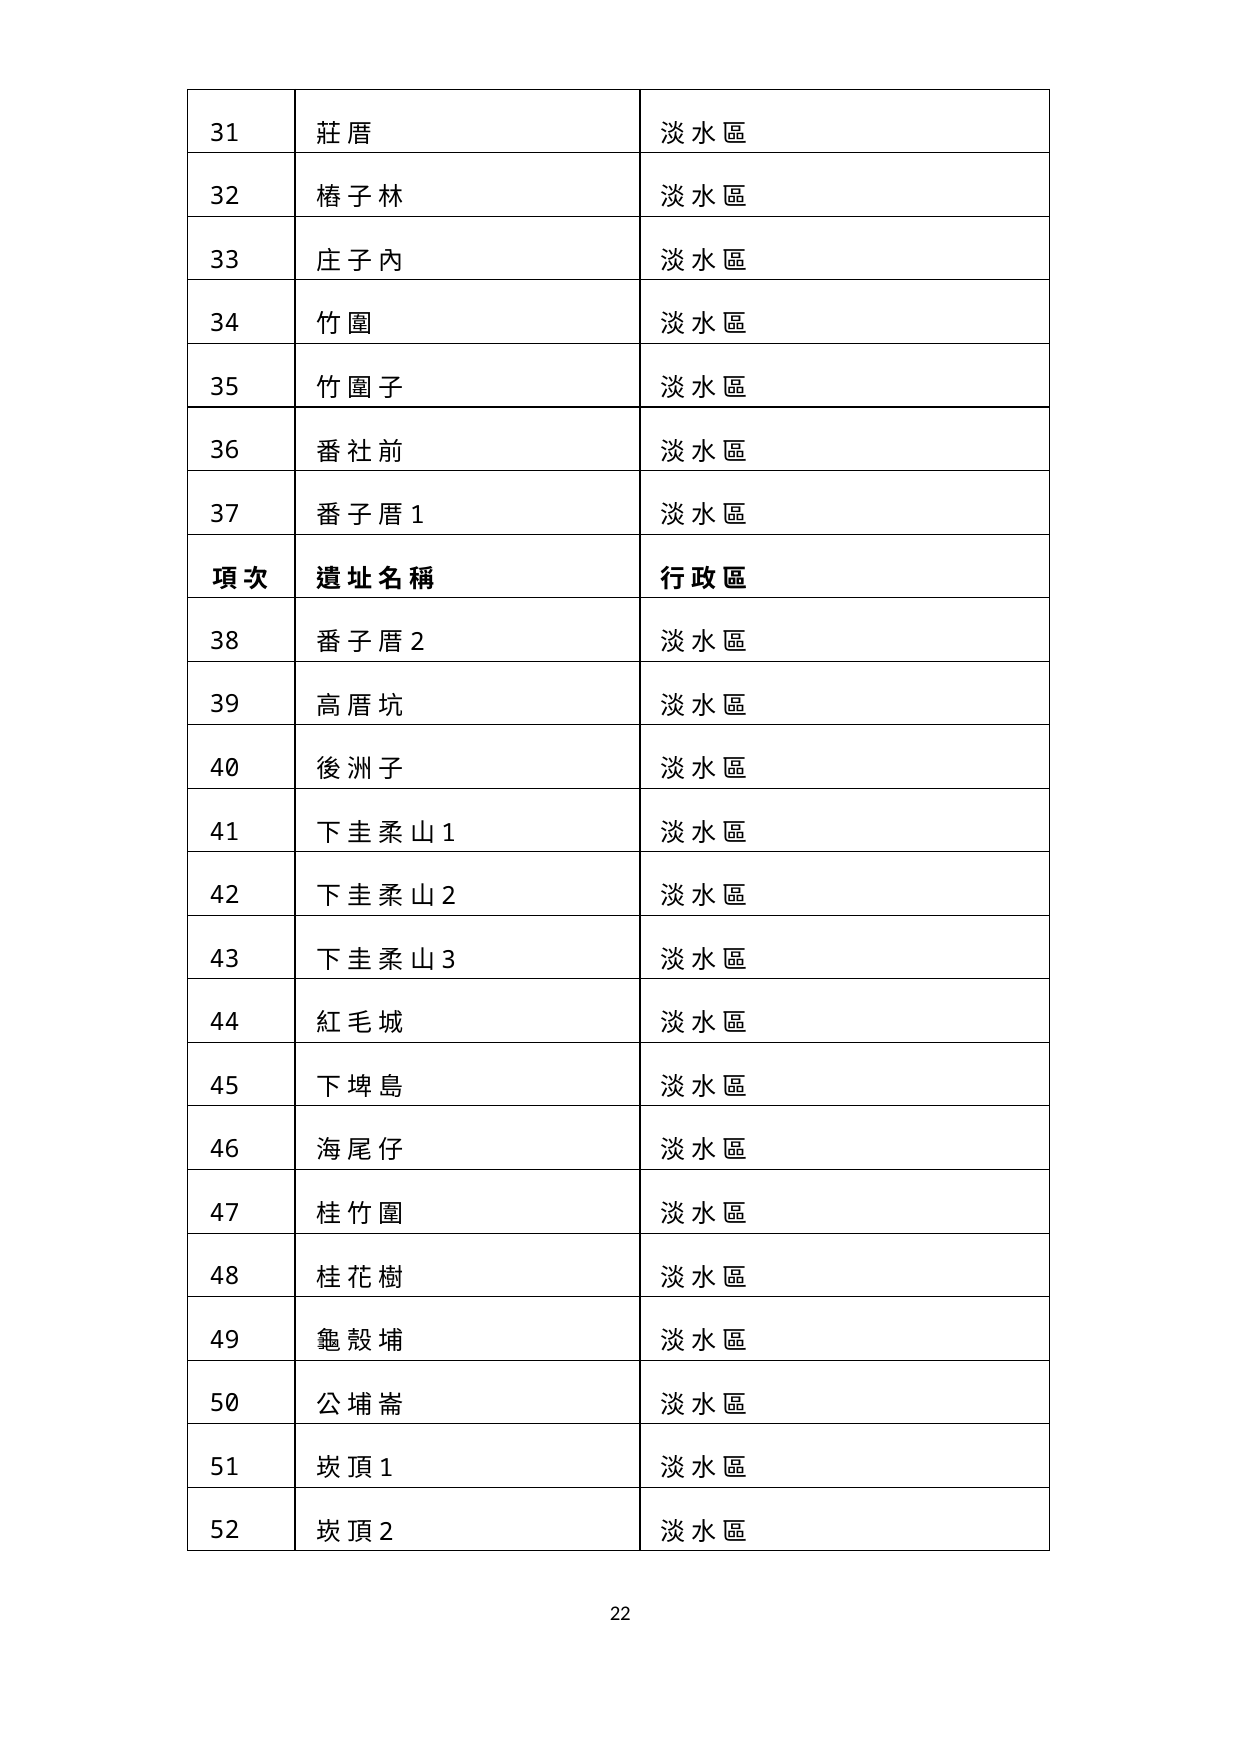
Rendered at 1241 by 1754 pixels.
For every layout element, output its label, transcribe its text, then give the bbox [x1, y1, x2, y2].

table_cell 淡水區 [641, 217, 1049, 279]
table_cell 番子厝1 [296, 471, 639, 533]
table_cell 淡水區 [641, 789, 1049, 851]
table_cell 32 [188, 153, 294, 216]
table_cell 49 [188, 1297, 294, 1359]
table_cell 下圭柔山2 [296, 852, 639, 915]
table_cell 龜殼埔 [296, 1297, 639, 1359]
table_cell 竹圍 [296, 280, 639, 343]
table_cell 行政區 [641, 535, 1049, 597]
table_cell 44 [188, 979, 294, 1042]
table_cell 52 [188, 1488, 294, 1550]
table_cell 34 [188, 280, 294, 343]
table_cell 樁子林 [296, 153, 639, 216]
table_cell 桂竹圍 [296, 1170, 639, 1232]
table_cell 40 [188, 725, 294, 788]
table_cell 淡水區 [641, 662, 1049, 724]
table_cell 淡水區 [641, 1043, 1049, 1105]
table_cell 50 [188, 1361, 294, 1423]
table_cell 38 [188, 598, 294, 661]
table_cell 淡水區 [641, 1361, 1049, 1423]
table_cell 41 [188, 789, 294, 851]
table_cell 淡水區 [641, 153, 1049, 216]
table_cell 淡水區 [641, 1424, 1049, 1487]
table_cell 淡水區 [641, 408, 1049, 470]
table_cell 項次 [188, 535, 294, 597]
table_cell 淡水區 [641, 1106, 1049, 1169]
table_cell 遺址名稱 [296, 535, 639, 597]
table_cell 淡水區 [641, 90, 1049, 152]
table_cell 33 [188, 217, 294, 279]
table_cell 31 [188, 90, 294, 152]
table_cell 46 [188, 1106, 294, 1169]
table_cell 崁頂2 [296, 1488, 639, 1550]
table_cell 36 [188, 408, 294, 470]
table_cell 下圭柔山1 [296, 789, 639, 851]
table_cell 莊厝 [296, 90, 639, 152]
table_cell 下埤島 [296, 1043, 639, 1105]
table_cell 35 [188, 344, 294, 406]
table_cell 淡水區 [641, 1234, 1049, 1296]
table_cell 淡水區 [641, 916, 1049, 978]
table_cell 淡水區 [641, 725, 1049, 788]
table_cell 43 [188, 916, 294, 978]
table_cell 37 [188, 471, 294, 533]
table_cell 淡水區 [641, 598, 1049, 661]
table_cell 番子厝2 [296, 598, 639, 661]
table_cell 海尾仔 [296, 1106, 639, 1169]
table_cell 崁頂1 [296, 1424, 639, 1487]
table_cell 42 [188, 852, 294, 915]
table_cell 竹圍子 [296, 344, 639, 406]
table_cell 公埔崙 [296, 1361, 639, 1423]
table_cell 淡水區 [641, 280, 1049, 343]
table_cell 淡水區 [641, 1297, 1049, 1359]
table_cell 高厝坑 [296, 662, 639, 724]
table_cell 紅毛城 [296, 979, 639, 1042]
table_cell 淡水區 [641, 471, 1049, 533]
table_cell 51 [188, 1424, 294, 1487]
table_cell 47 [188, 1170, 294, 1232]
table_cell 庄子內 [296, 217, 639, 279]
table_cell 桂花樹 [296, 1234, 639, 1296]
table_cell 下圭柔山3 [296, 916, 639, 978]
table_cell 39 [188, 662, 294, 724]
table_cell 淡水區 [641, 344, 1049, 406]
table_cell 後洲子 [296, 725, 639, 788]
table_cell 淡水區 [641, 852, 1049, 915]
table_cell 淡水區 [641, 1170, 1049, 1232]
table_cell 番社前 [296, 408, 639, 470]
table_cell 淡水區 [641, 979, 1049, 1042]
table_cell 45 [188, 1043, 294, 1105]
table_cell 淡水區 [641, 1488, 1049, 1550]
table_cell 48 [188, 1234, 294, 1296]
